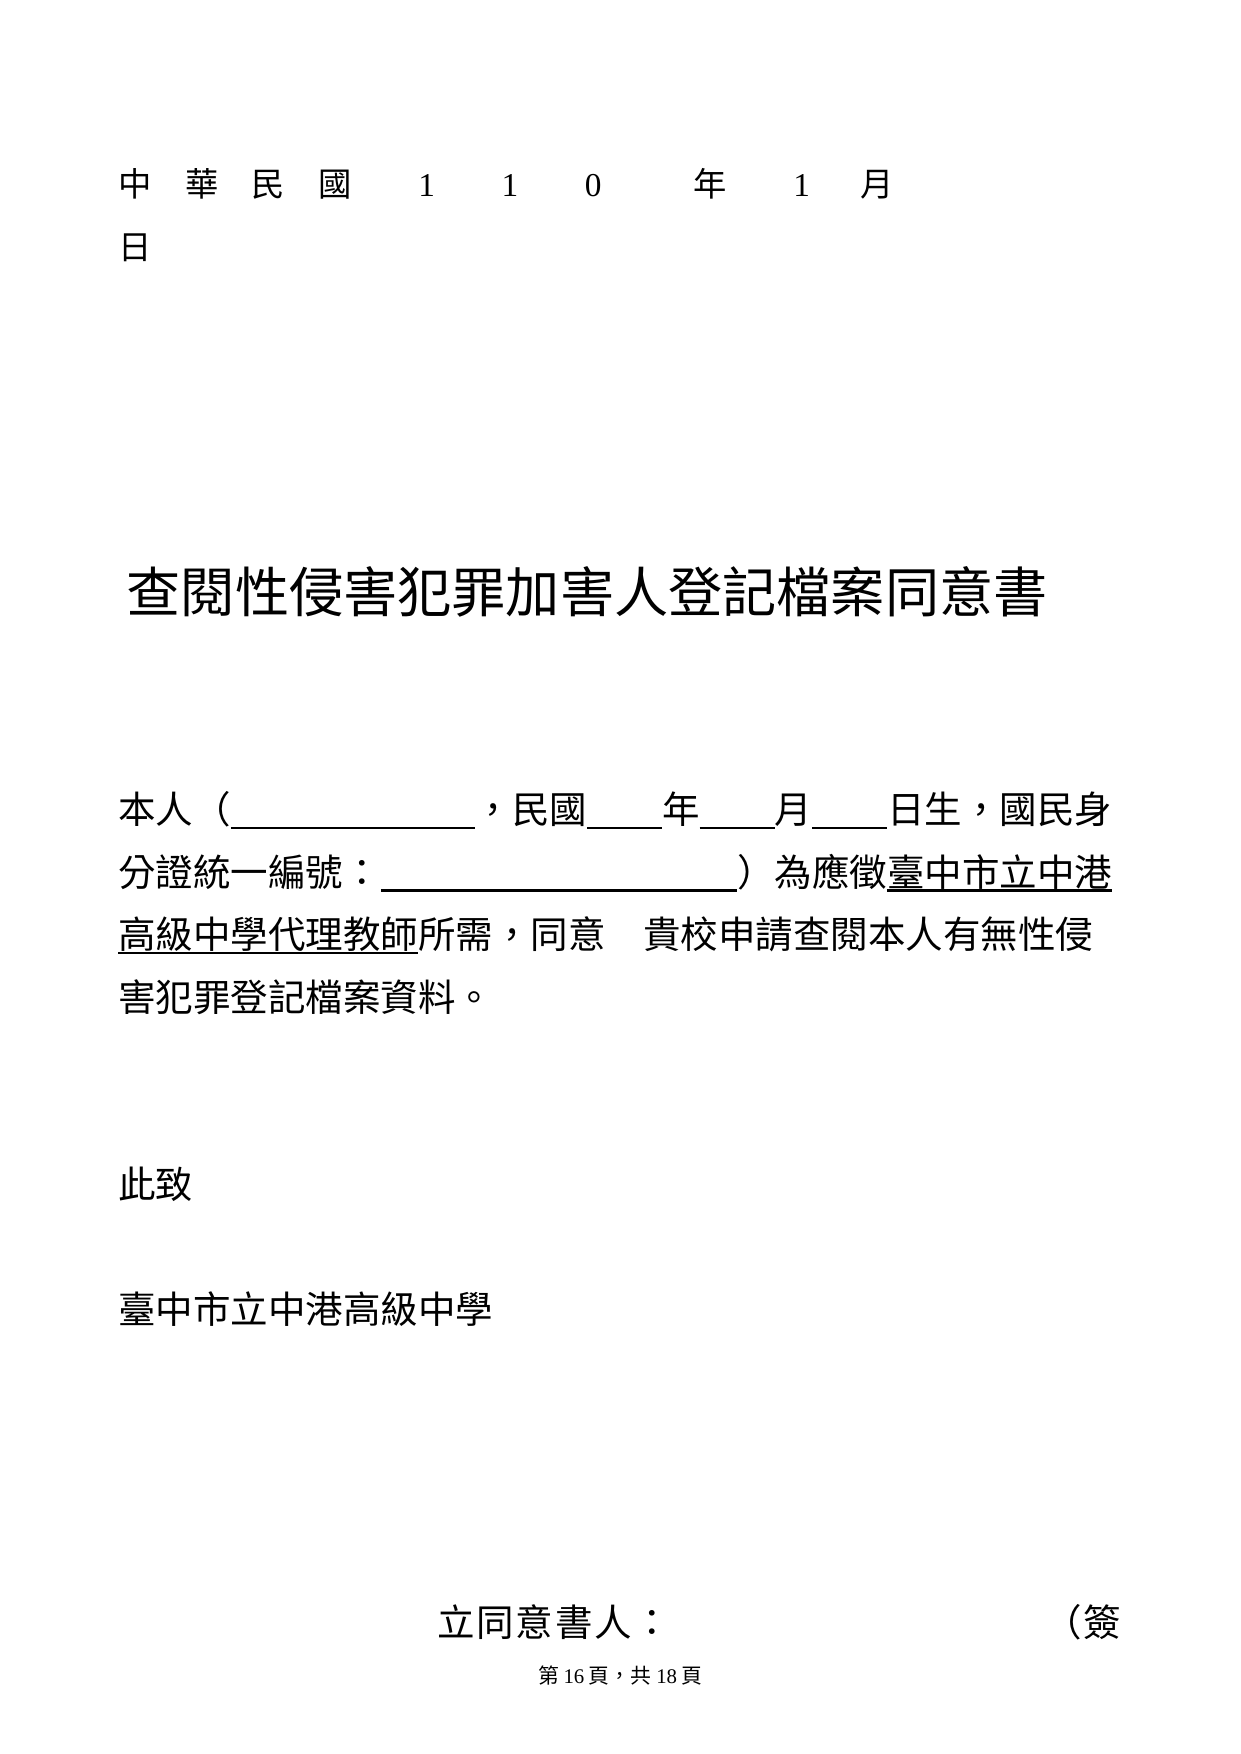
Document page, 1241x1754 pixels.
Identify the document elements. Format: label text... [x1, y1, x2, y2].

text 查閱性侵害犯罪加害人登記檔案同意書 [118, 516, 1122, 641]
text 臺中市立中港高級中學 [118, 1266, 1122, 1328]
text 此致 [118, 1141, 1122, 1203]
text 本人（ ，民國 年 月 日生，國民身分證統一編號： ）為應徵臺中市立中港高級中學代理教師所需，同意 貴校申請查閱本人有無性侵害犯罪登記檔案資料。 [118, 766, 1122, 1016]
text 立同意書人： （簽 [118, 1578, 1122, 1641]
text 中 華 民 國 110 年 1 月 日 [118, 141, 1122, 266]
